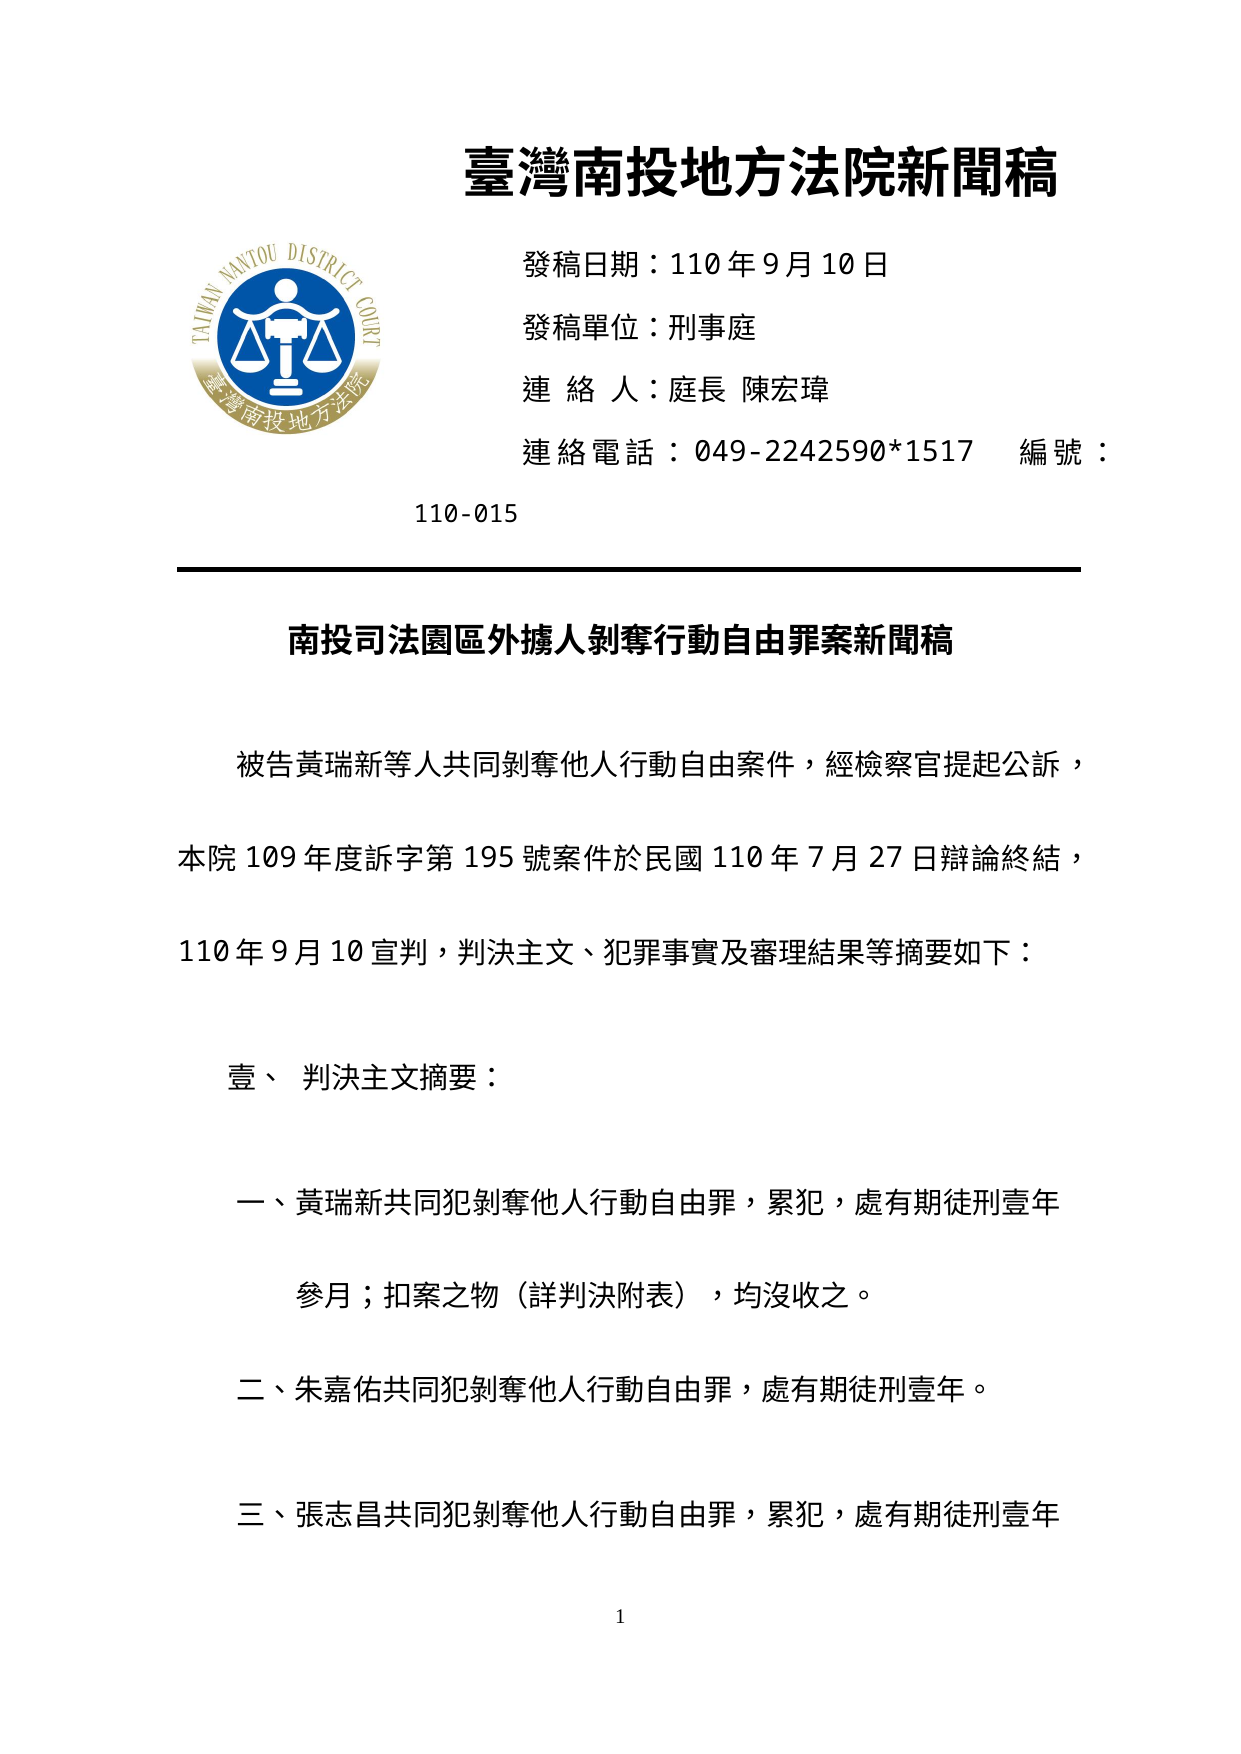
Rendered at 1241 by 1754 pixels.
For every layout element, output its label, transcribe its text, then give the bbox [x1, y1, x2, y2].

text 一、黃瑞新共同犯剝奪他人行動自由罪，累犯，處有期徒刑壹年參月；扣案之物（詳判決附表），均沒收之。 [236, 1159, 1063, 1315]
table_header [161, 96, 410, 534]
text 三、張志昌共同犯剝奪他人行動自由罪，累犯，處有期徒刑壹年 [236, 1471, 1063, 1534]
table_header 臺灣南投地方法院新聞稿 發稿日期：110年9月10日 發稿單位：刑事庭 連 絡 人：庭長 陳宏瑋 連絡電話：049-2242590*1517 編號：110-015 [410, 96, 1120, 534]
text 二、朱嘉佑共同犯剝奪他人行動自由罪，處有期徒刑壹年。 [236, 1346, 1063, 1409]
text 被告黃瑞新等人共同剝奪他人行動自由案件，經檢察官提起公訴，本院109年度訴字第195號案件於民國110年7月27日辯論終結，110年9月10宣判，判決主文、犯罪事實及審理結果等摘要如下： [177, 721, 1063, 971]
list 判決主文摘要： [227, 1034, 1063, 1096]
text 南投司法園區外擄人剝奪行動自由罪案新聞稿 [177, 596, 1063, 659]
